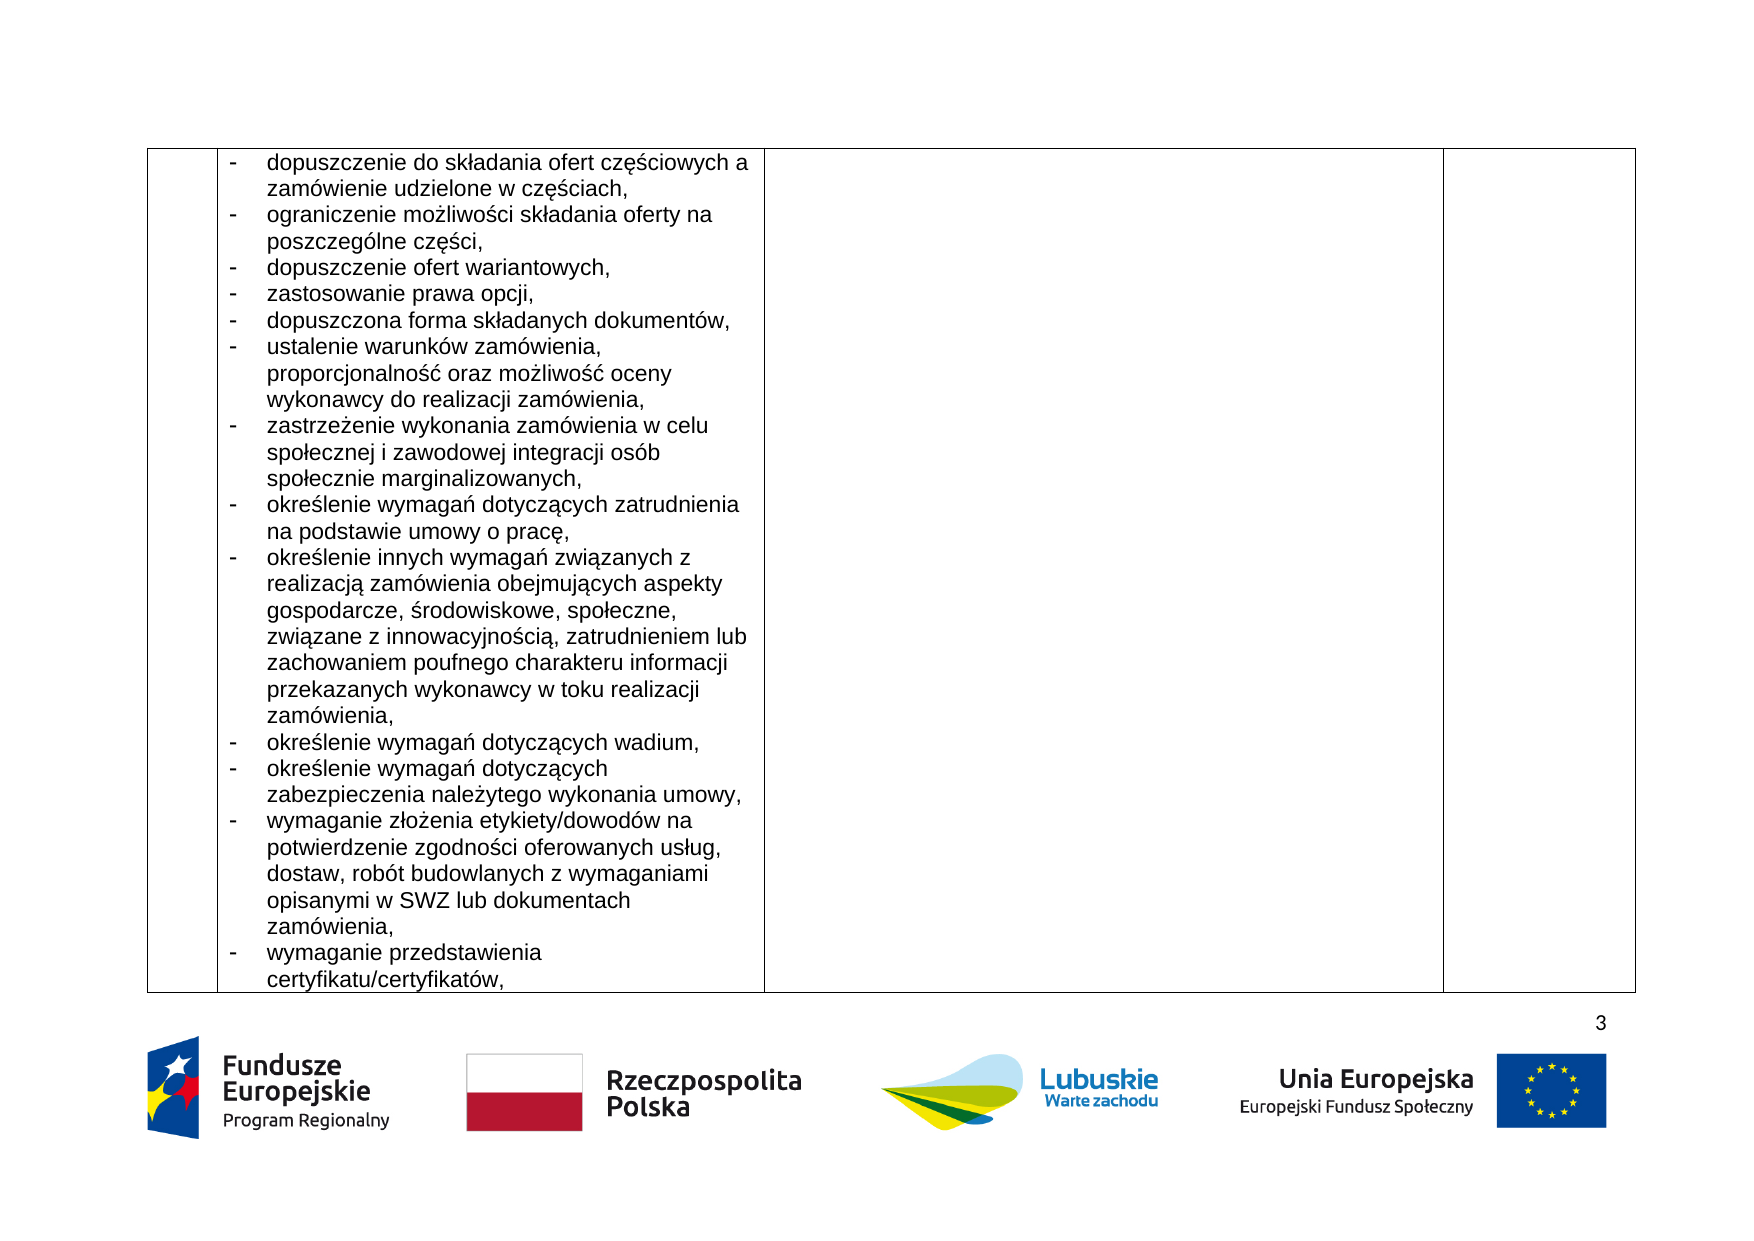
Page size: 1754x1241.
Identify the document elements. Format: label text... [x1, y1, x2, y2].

table_cell [1444, 149, 1635, 992]
table_cell [765, 149, 1443, 992]
table_cell SWZ i inne dokumenty zamówienia, w tym w szczególności: sporządzenie opisu przedmiotu zamówienia, jego poprawność, adekwatność oraz proporcjonalność, czy jeśli zamawiający nie mógł opisać przedmiotu zamówienia w sposób wystarczająco precyzyjny i zrozumiały użył określenia „lub równoważny” i opisał równoważność (dotyczy zarówno znaków towarowych, nazw własnych itp., jak i norm), podział/brak podziału zamówienia, dopuszczenie do składania ofert częściowych a zamówienie udzielone w częściach, ograniczenie możliwości składania oferty na poszczególne części, dopuszczenie ofert wariantowych, zastosowanie prawa opcji, dopuszczona forma składanych dokumentów, ustalenie warunków zamówienia, proporcjonalność oraz możliwość oceny wykonawcy do realizacji zamówienia, zastrzeżenie wykonania zamówienia w celu społecznej i zawodowej integracji osób społecznie marginalizowanych, określenie wymagań dotyczących zatrudnienia na podstawie umowy o pracę, określenie innych wymagań związanych z realizacją zamówienia obejmujących aspekty gospodarcze, środowiskowe, społeczne, związane z innowacyjnością, zatrudnieniem lub zachowaniem poufnego charakteru informacji przekazanych wykonawcy w toku realizacji zamówienia, określenie wymagań dotyczących wadium, określenie wymagań dotyczących zabezpieczenia należytego wykonania umowy, wymaganie złożenia etykiety/dowodów na potwierdzenie zgodności oferowanych usług, dostaw, robót budowlanych z wymaganiami opisanymi w SWZ lub dokumentach zamówienia, wymaganie przedstawienia certyfikatu/certyfikatów, określenie kryteriów oceny ofert, czy kryterium ceny zostało ustalone na poziomie wyższym niż 60 % wystąpienie konfliktu interesów. [218, 149, 764, 992]
table_cell [148, 149, 217, 992]
